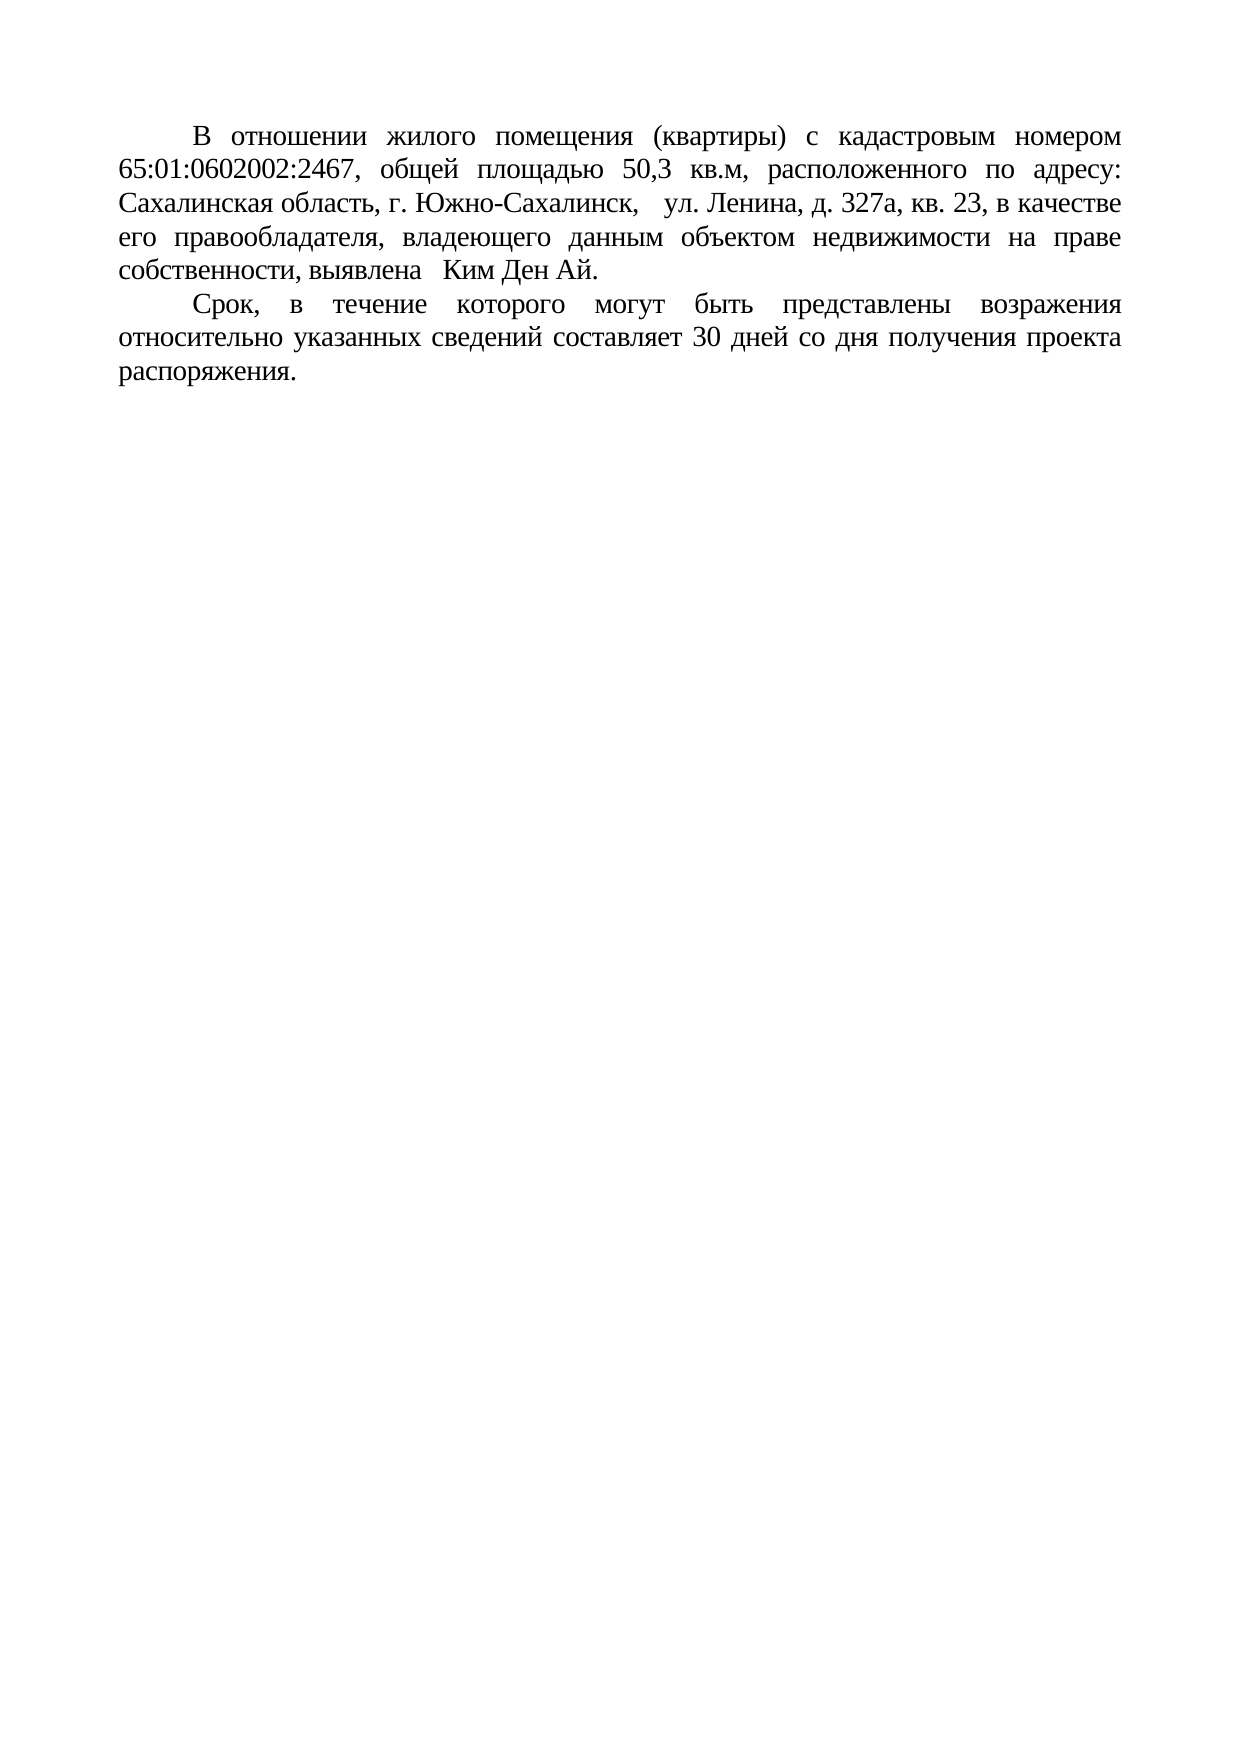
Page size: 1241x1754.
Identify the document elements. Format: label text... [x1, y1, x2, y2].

text В отношении жилого помещения (квартиры) с кадастровым номером 65:01:0602002:2467, общей площадью 50,3 кв.м, расположенного по адресу: Сахалинская область, г. Южно-Сахалинск, ул. Ленина, д. 327а, кв. 23, в качестве его правообладателя, владеющего данным объектом недвижимости на праве собственности, выявлена Ким Ден Ай. [118, 118, 1122, 286]
text Срок, в течение которого могут быть представлены возражения относительно указанных сведений составляет 30 дней со дня получения проекта распоряжения. [118, 286, 1122, 386]
